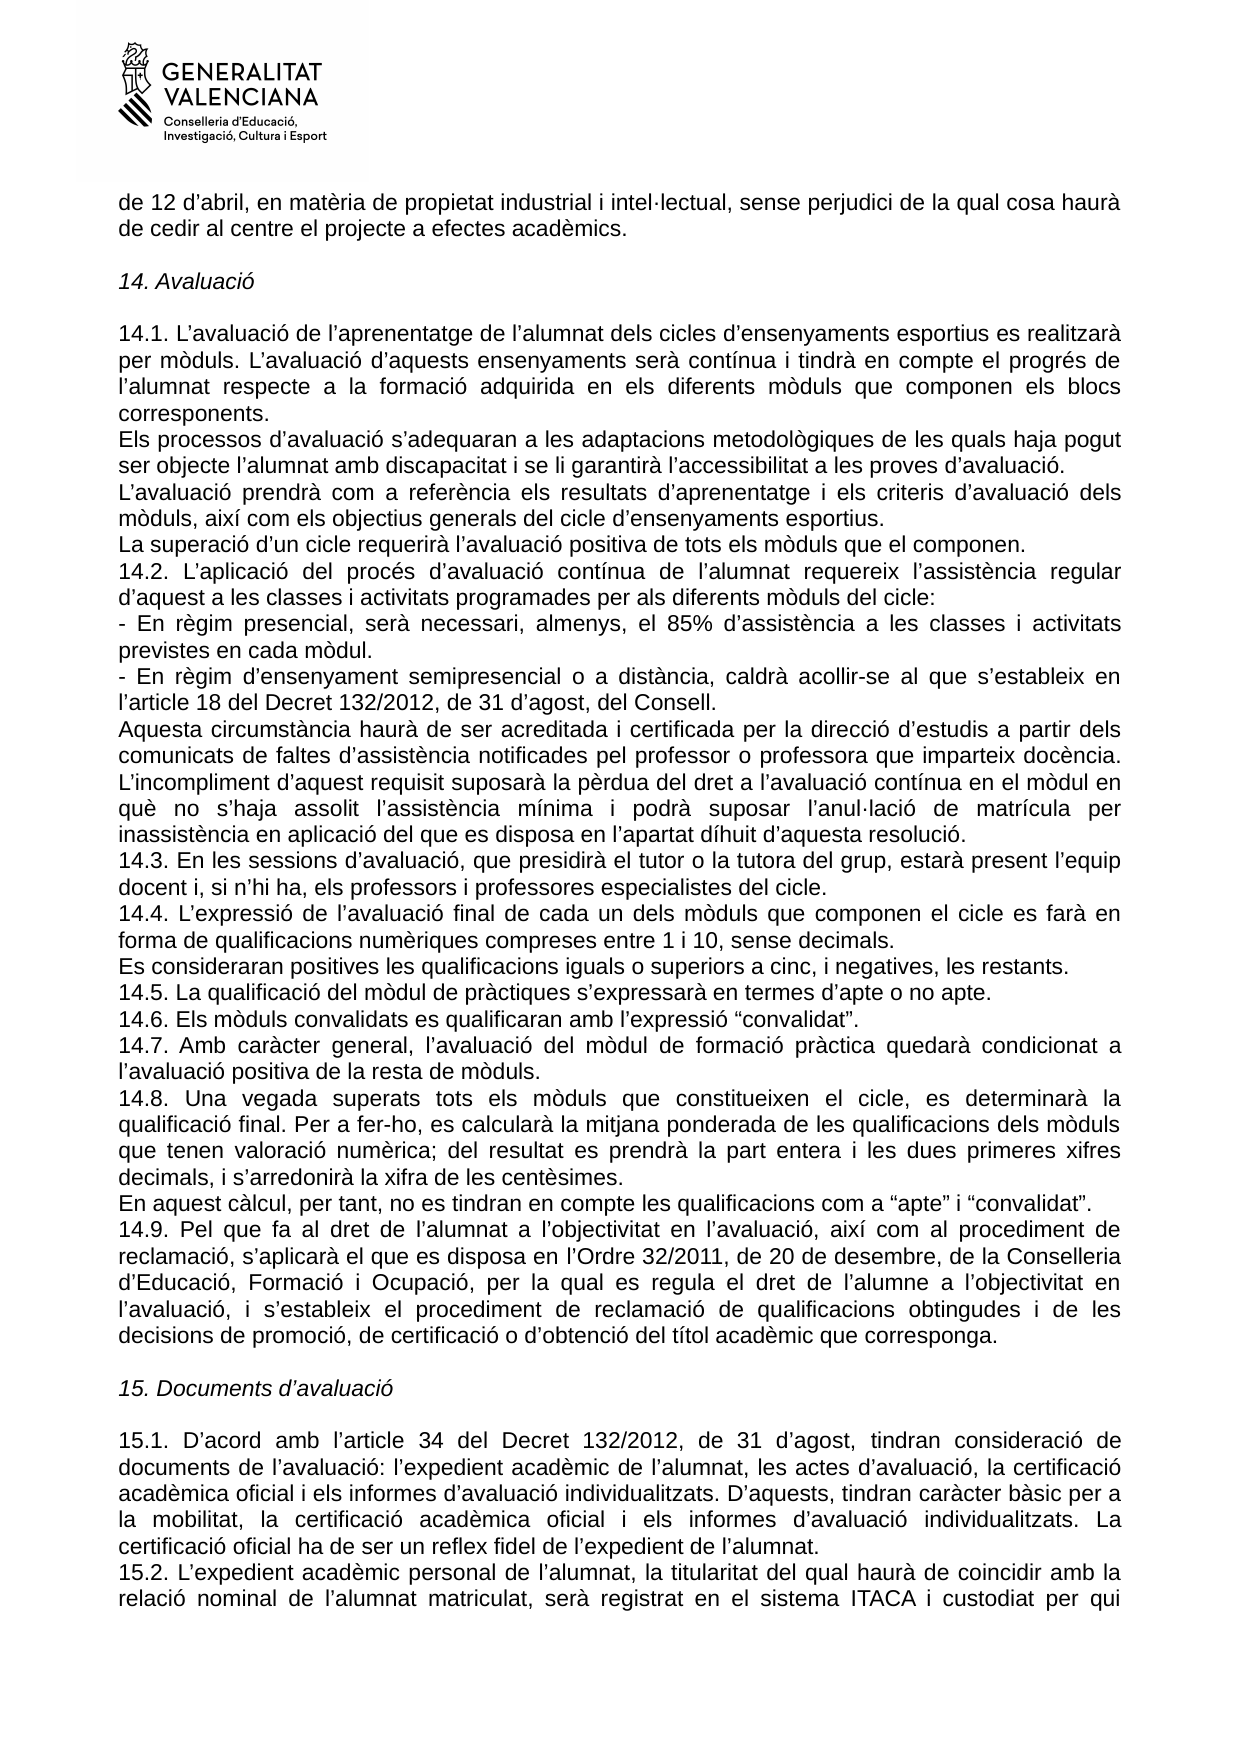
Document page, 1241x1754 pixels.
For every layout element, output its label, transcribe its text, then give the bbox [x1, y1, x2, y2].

text Els processos d’avaluació s’adequaran a les adaptacions metodològiques de les quals haja pogut ser objecte l’alumnat amb discapacitat i se li garantirà l’accessibilitat a les proves d’avaluació. [118, 426, 1122, 478]
text Aquesta circumstància haurà de ser acreditada i certificada per la direcció d’estudis a partir dels comunicats de faltes d’assistència notificades pel professor o professora que imparteix docència. L’incompliment d’aquest requisit suposarà la pèrdua del dret a l’avaluació contínua en el mòdul en què no s’haja assolit l’assistència mínima i podrà suposar l’anul·lació de matrícula per inassistència en aplicació del que es disposa en l’apartat díhuit d’aquesta resolució. [118, 716, 1122, 847]
text 14.8. Una vegada superats tots els mòduls que constitueixen el cicle, es determinarà la qualificació final. Per a fer-ho, es calcularà la mitjana ponderada de les qualificacions dels mòduls que tenen valoració numèrica; del resultat es prendrà la part entera i les dues primeres xifres decimals, i s’arredonirà la xifra de les centèsimes. [118, 1085, 1122, 1190]
text 14.4. L’expressió de l’avaluació final de cada un dels mòduls que componen el cicle es farà en forma de qualificacions numèriques compreses entre 1 i 10, sense decimals. [118, 900, 1122, 953]
text 14.5. La qualificació del mòdul de pràctiques s’expressarà en termes d’apte o no apte. [118, 979, 1122, 1006]
subtitle 14. Avaluació [118, 268, 1122, 294]
text 14.2. L’aplicació del procés d’avaluació contínua de l’alumnat requereix l’assistència regular d’aquest a les classes i activitats programades per als diferents mòduls del cicle: [118, 558, 1122, 610]
text 14.3. En les sessions d’avaluació, que presidirà el tutor o la tutora del grup, estarà present l’equip docent i, si n’hi ha, els professors i professores especialistes del cicle. [118, 847, 1122, 900]
text - En règim d’ensenyament semipresencial o a distància, caldrà acollir-se al que s’estableix en l’article 18 del Decret 132/2012, de 31 d’agost, del Consell. [118, 663, 1122, 716]
text 15.1. D’acord amb l’article 34 del Decret 132/2012, de 31 d’agost, tindran consideració de documents de l’avaluació: l’expedient acadèmic de l’alumnat, les actes d’avaluació, la certificació acadèmica oficial i els informes d’avaluació individualitzats. D’aquests, tindran caràcter bàsic per a la mobilitat, la certificació acadèmica oficial i els informes d’avaluació individualitzats. La certificació oficial ha de ser un reflex fidel de l’expedient de l’alumnat. [118, 1427, 1122, 1559]
text En aquest càlcul, per tant, no es tindran en compte les qualificacions com a “apte” i “convalidat”. [118, 1190, 1122, 1216]
text 14.6. Els mòduls convalidats es qualificaran amb l’expressió “convalidat”. [118, 1006, 1122, 1032]
text 15.2. L’expedient acadèmic personal de l’alumnat, la titularitat del qual haurà de coincidir amb la relació nominal de l’alumnat matriculat, serà registrat en el sistema ITACA i custodiat per qui [118, 1559, 1122, 1612]
text L’avaluació prendrà com a referència els resultats d’aprenentatge i els criteris d’avaluació dels mòduls, així com els objectius generals del cicle d’ensenyaments esportius. [118, 478, 1122, 531]
text La superació d’un cicle requerirà l’avaluació positiva de tots els mòduls que el componen. [118, 531, 1122, 558]
text 14.9. Pel que fa al dret de l’alumnat a l’objectivitat en l’avaluació, així com al procediment de reclamació, s’aplicarà el que es disposa en l’Ordre 32/2011, de 20 de desembre, de la Conselleria d’Educació, Formació i Ocupació, per la qual es regula el dret de l’alumne a l’objectivitat en l’avaluació, i s’estableix el procediment de reclamació de qualificacions obtingudes i de les decisions de promoció, de certificació o d’obtenció del títol acadèmic que corresponga. [118, 1216, 1122, 1348]
text 14.7. Amb caràcter general, l’avaluació del mòdul de formació pràctica quedarà condicionat a l’avaluació positiva de la resta de mòduls. [118, 1032, 1122, 1085]
text - En règim presencial, serà necessari, almenys, el 85% d’assistència a les classes i activitats previstes en cada mòdul. [118, 610, 1122, 663]
text 14.1. L’avaluació de l’aprenentatge de l’alumnat dels cicles d’ensenyaments esportius es realitzarà per mòduls. L’avaluació d’aquests ensenyaments serà contínua i tindrà en compte el progrés de l’alumnat respecte a la formació adquirida en els diferents mòduls que componen els blocs corresponents. [118, 320, 1122, 426]
text de 12 d’abril, en matèria de propietat industrial i intel·lectual, sense perjudici de la qual cosa haurà de cedir al centre el projecte a efectes acadèmics. [118, 189, 1122, 241]
picture [76, 0, 369, 182]
subtitle 15. Documents d’avaluació [118, 1374, 1122, 1401]
text Es consideraran positives les qualificacions iguals o superiors a cinc, i negatives, les restants. [118, 953, 1122, 979]
